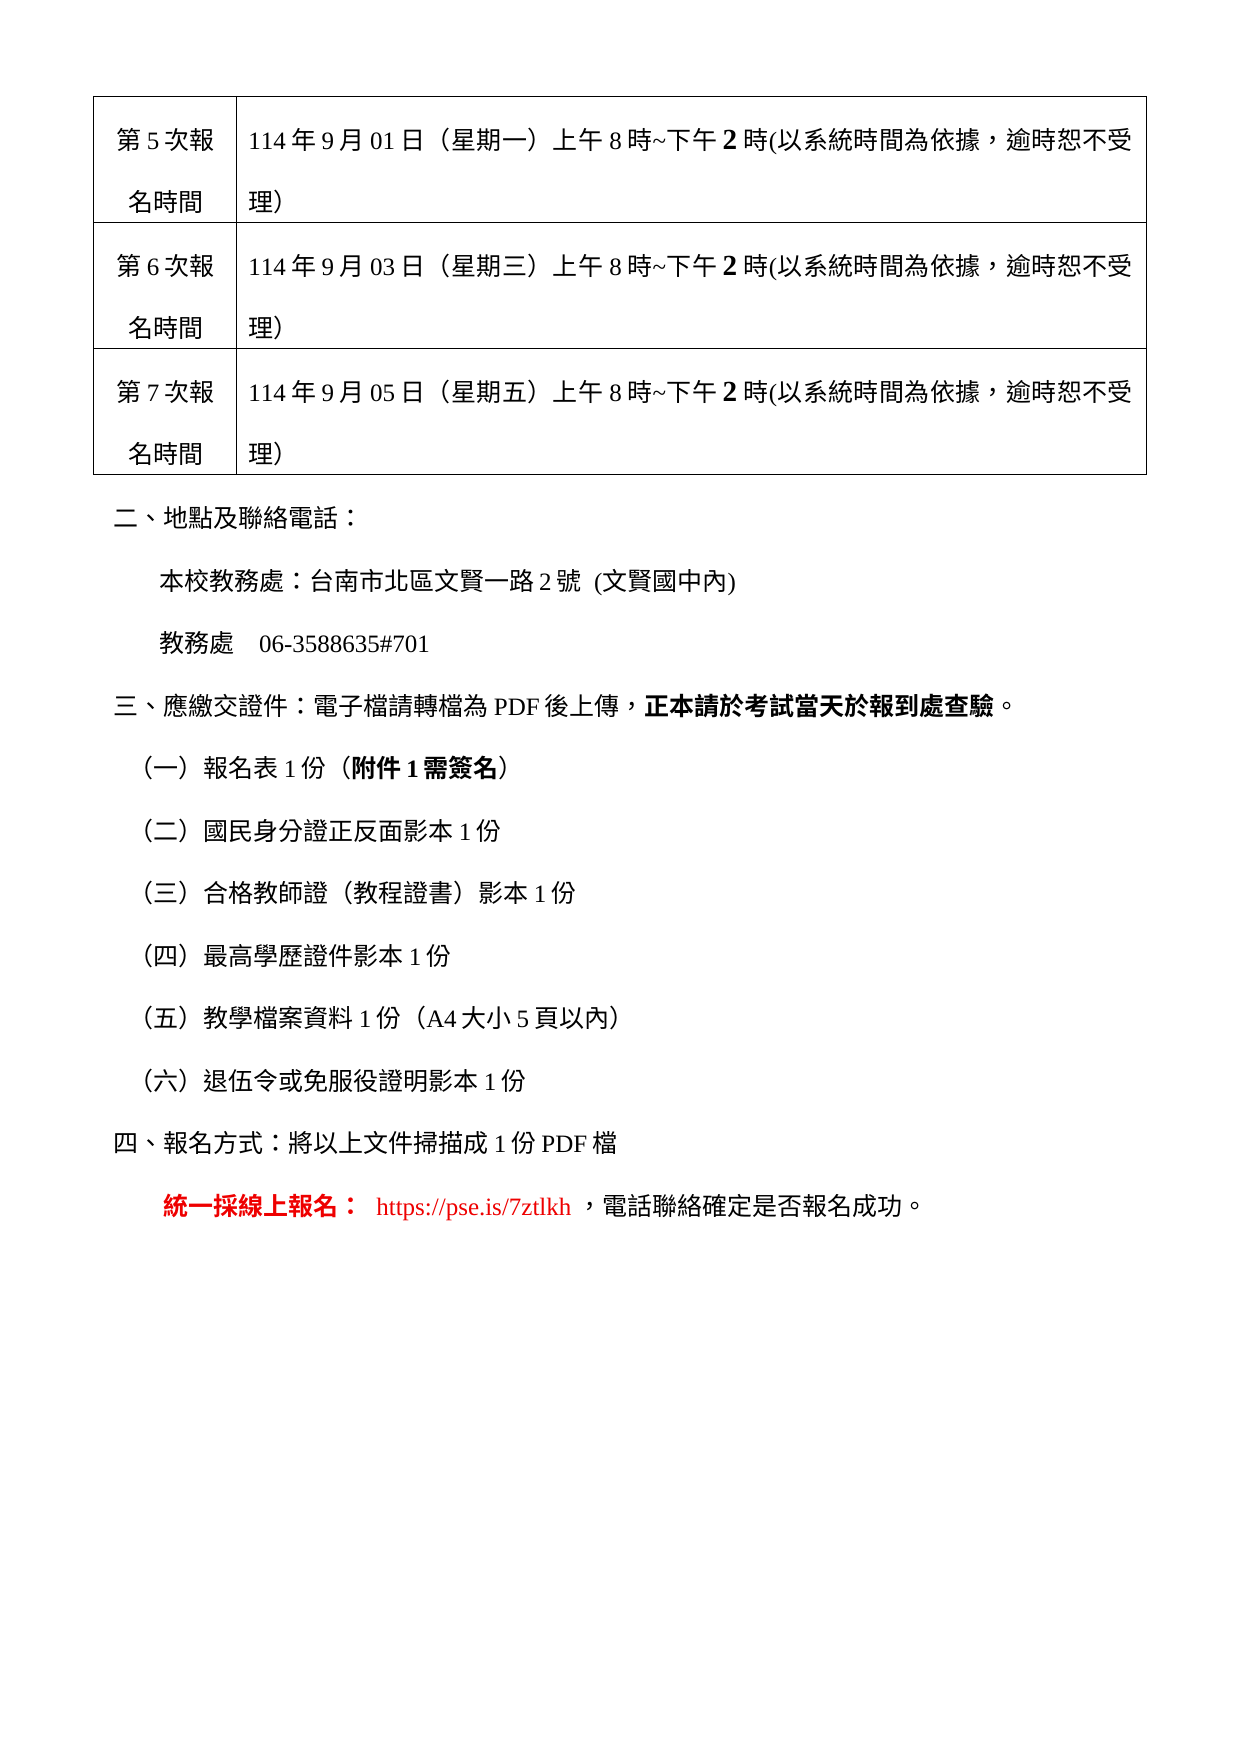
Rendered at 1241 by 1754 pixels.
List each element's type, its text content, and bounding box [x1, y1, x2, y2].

table_cell 第5次報名時間 [94, 97, 236, 222]
text （四）最高學歷證件影本1份 [114, 912, 1152, 975]
text 二、地點及聯絡電話： [114, 475, 1152, 537]
text （六）退伍令或免服役證明影本1份 [114, 1037, 1152, 1100]
text 教務處 06-3588635#701 [159, 600, 1152, 662]
table_cell 第6次報名時間 [94, 223, 236, 348]
text （一）報名表1份（附件1需簽名） [114, 725, 1152, 787]
text （五）教學檔案資料1份（A4大小5頁以內） [114, 975, 1152, 1037]
text 三、應繳交證件：電子檔請轉檔為PDF後上傳，正本請於考試當天於報到處查驗。 [114, 662, 1152, 725]
text （二）國民身分證正反面影本1份 [114, 787, 1152, 850]
table_cell 第7次報名時間 [94, 349, 236, 474]
text 本校教務處：台南市北區文賢一路2號 (文賢國中內) [159, 537, 1152, 600]
table_cell 114年9月01日（星期一）上午8時~下午2時(以系統時間為依據，逾時恕不受理） [237, 97, 1146, 222]
text （三）合格教師證（教程證書）影本1份 [114, 850, 1152, 912]
table_cell 114年9月05日（星期五）上午8時~下午2時(以系統時間為依據，逾時恕不受理） [237, 349, 1146, 474]
table_cell 114年9月03日（星期三）上午8時~下午2時(以系統時間為依據，逾時恕不受理） [237, 223, 1146, 348]
text 四、報名方式：將以上文件掃描成1份PDF檔 統一採線上報名： https://pse.is/7ztlkh ，電話聯絡確定是否報名成功。 [114, 1100, 1152, 1225]
